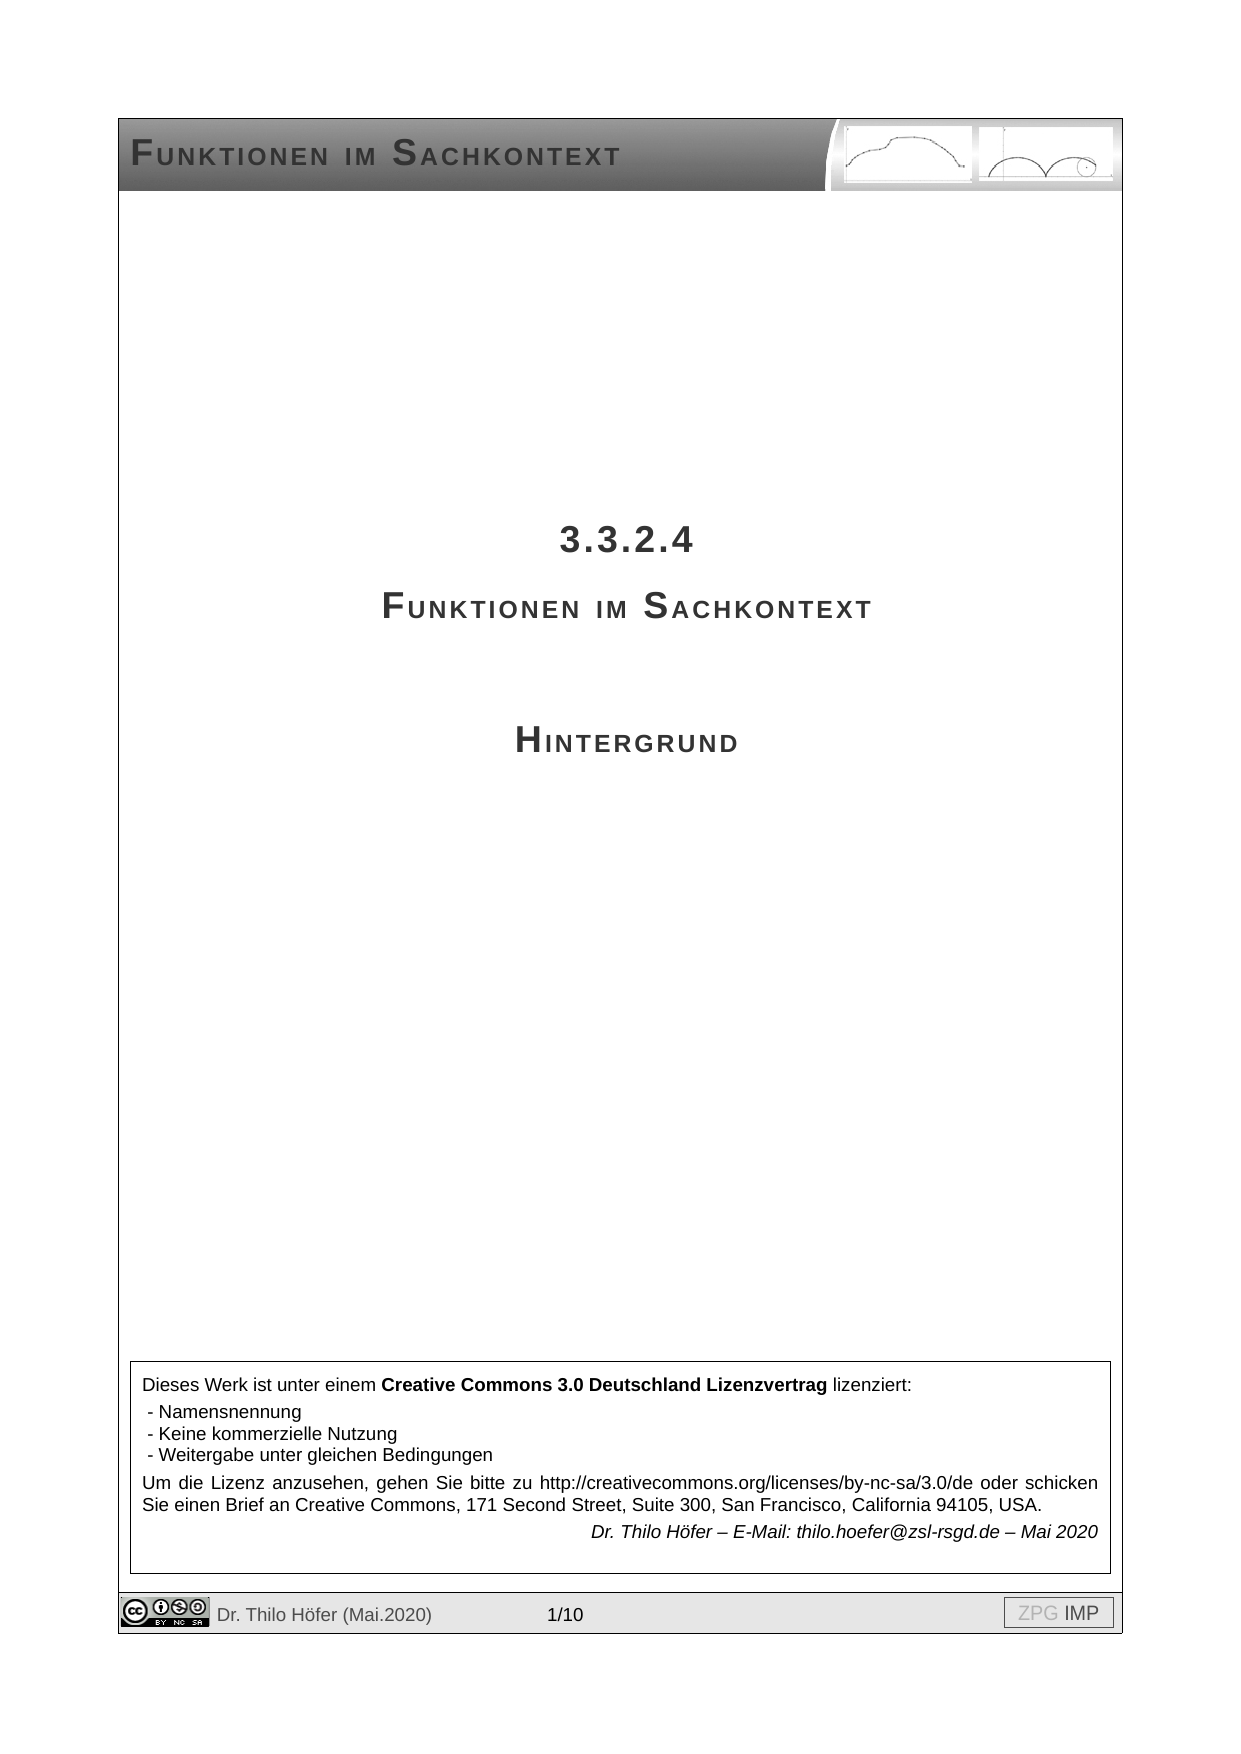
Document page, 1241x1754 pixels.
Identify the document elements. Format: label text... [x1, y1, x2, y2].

text Funktionen im Sachkontext [124, 583, 1122, 627]
picture [120, 1597, 210, 1627]
text 3.3.2.4 [124, 517, 1122, 560]
text Hintergrund [124, 717, 1122, 760]
picture [119, 119, 1122, 191]
